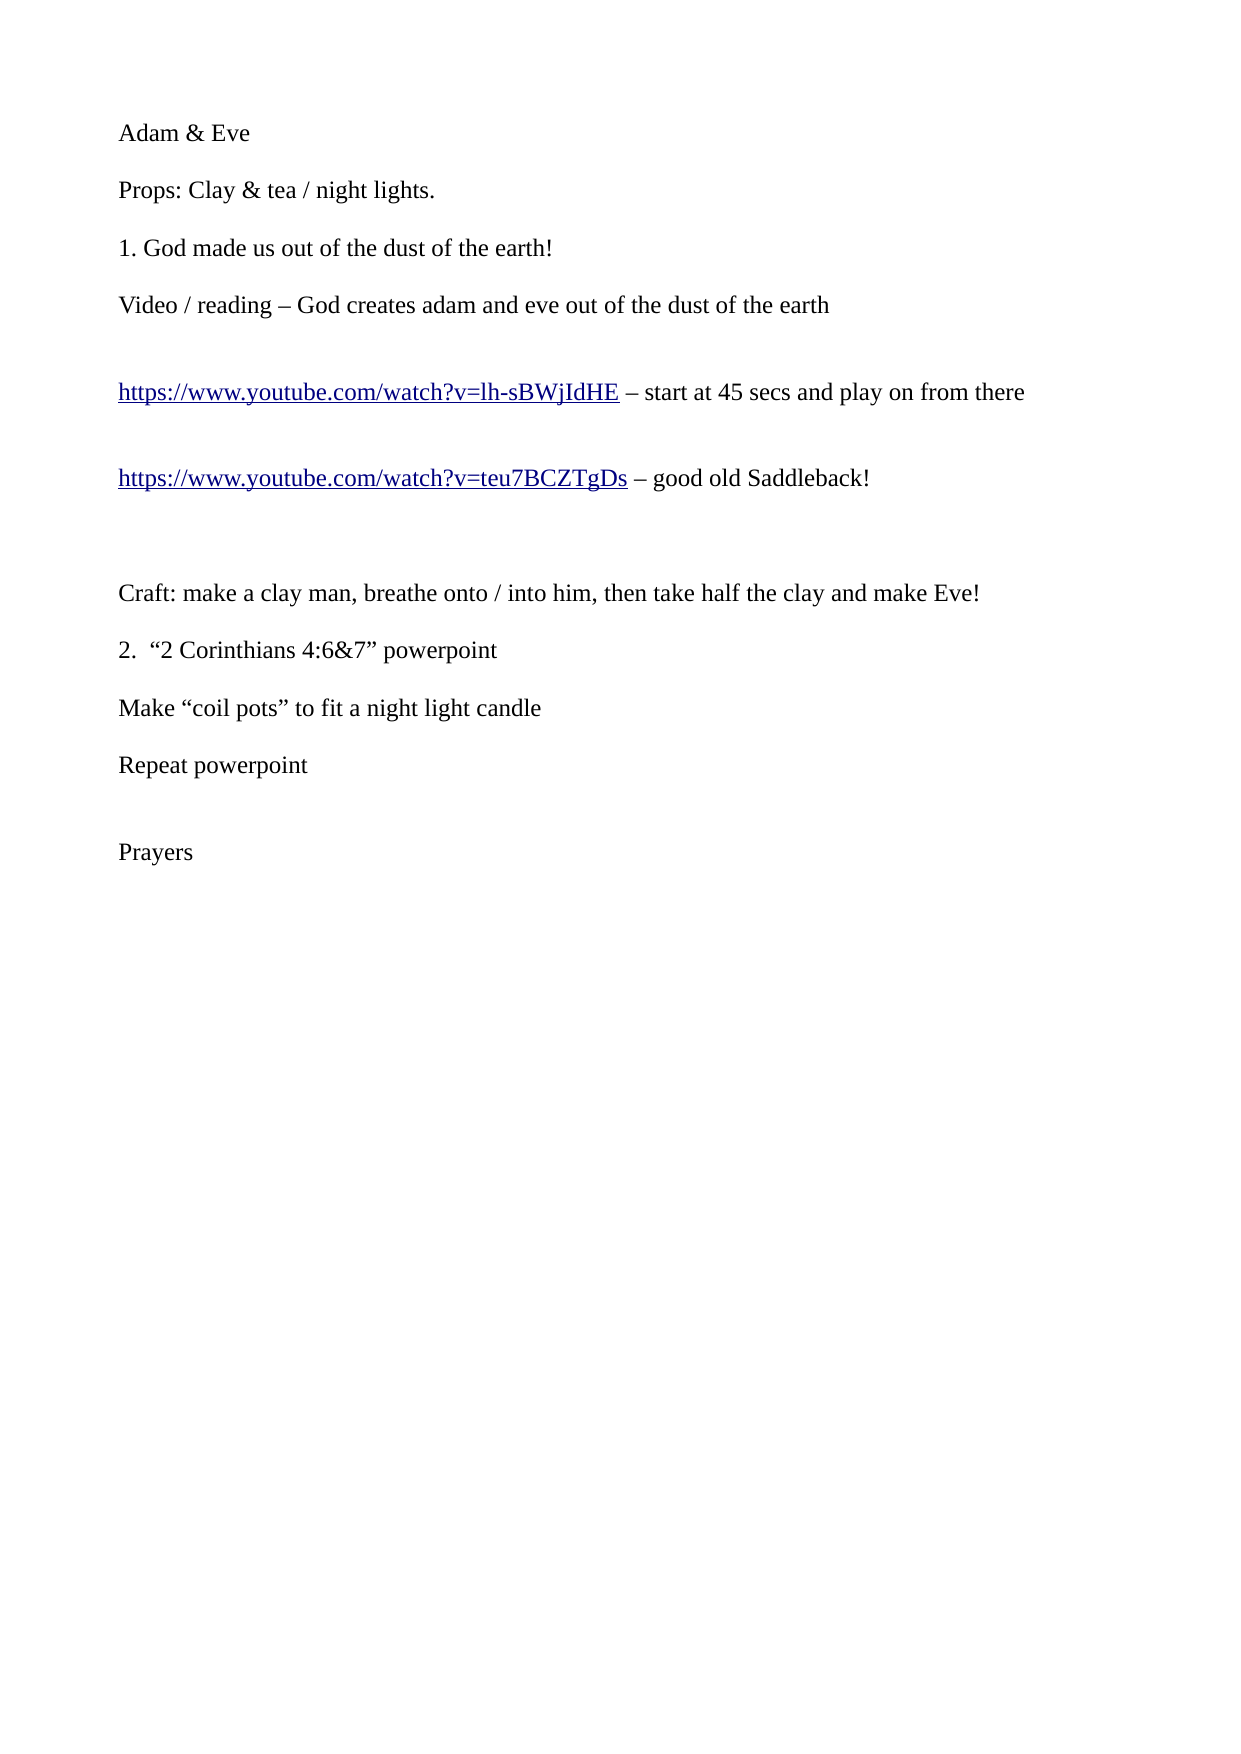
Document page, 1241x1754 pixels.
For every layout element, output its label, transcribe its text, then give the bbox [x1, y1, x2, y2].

text Adam & Eve [118, 118, 1122, 147]
text Craft: make a clay man, breathe onto / into him, then take half the clay and make Eve! [118, 578, 1122, 607]
text Prayers [118, 837, 1122, 866]
text 2. “2 Corinthians 4:6&7” powerpoint [118, 636, 1122, 664]
text Props: Clay & tea / night lights. [118, 176, 1122, 204]
text 1. God made us out of the dust of the earth! [118, 233, 1122, 262]
text https://www.youtube.com/watch?v=teu7BCZTgDs – good old Saddleback! [118, 463, 1122, 492]
text Make “coil pots” to fit a night light candle [118, 693, 1122, 722]
text Video / reading – God creates adam and eve out of the dust of the earth [118, 291, 1122, 319]
text Repeat powerpoint [118, 751, 1122, 779]
text https://www.youtube.com/watch?v=lh-sBWjIdHE – start at 45 secs and play on from there [118, 377, 1122, 406]
